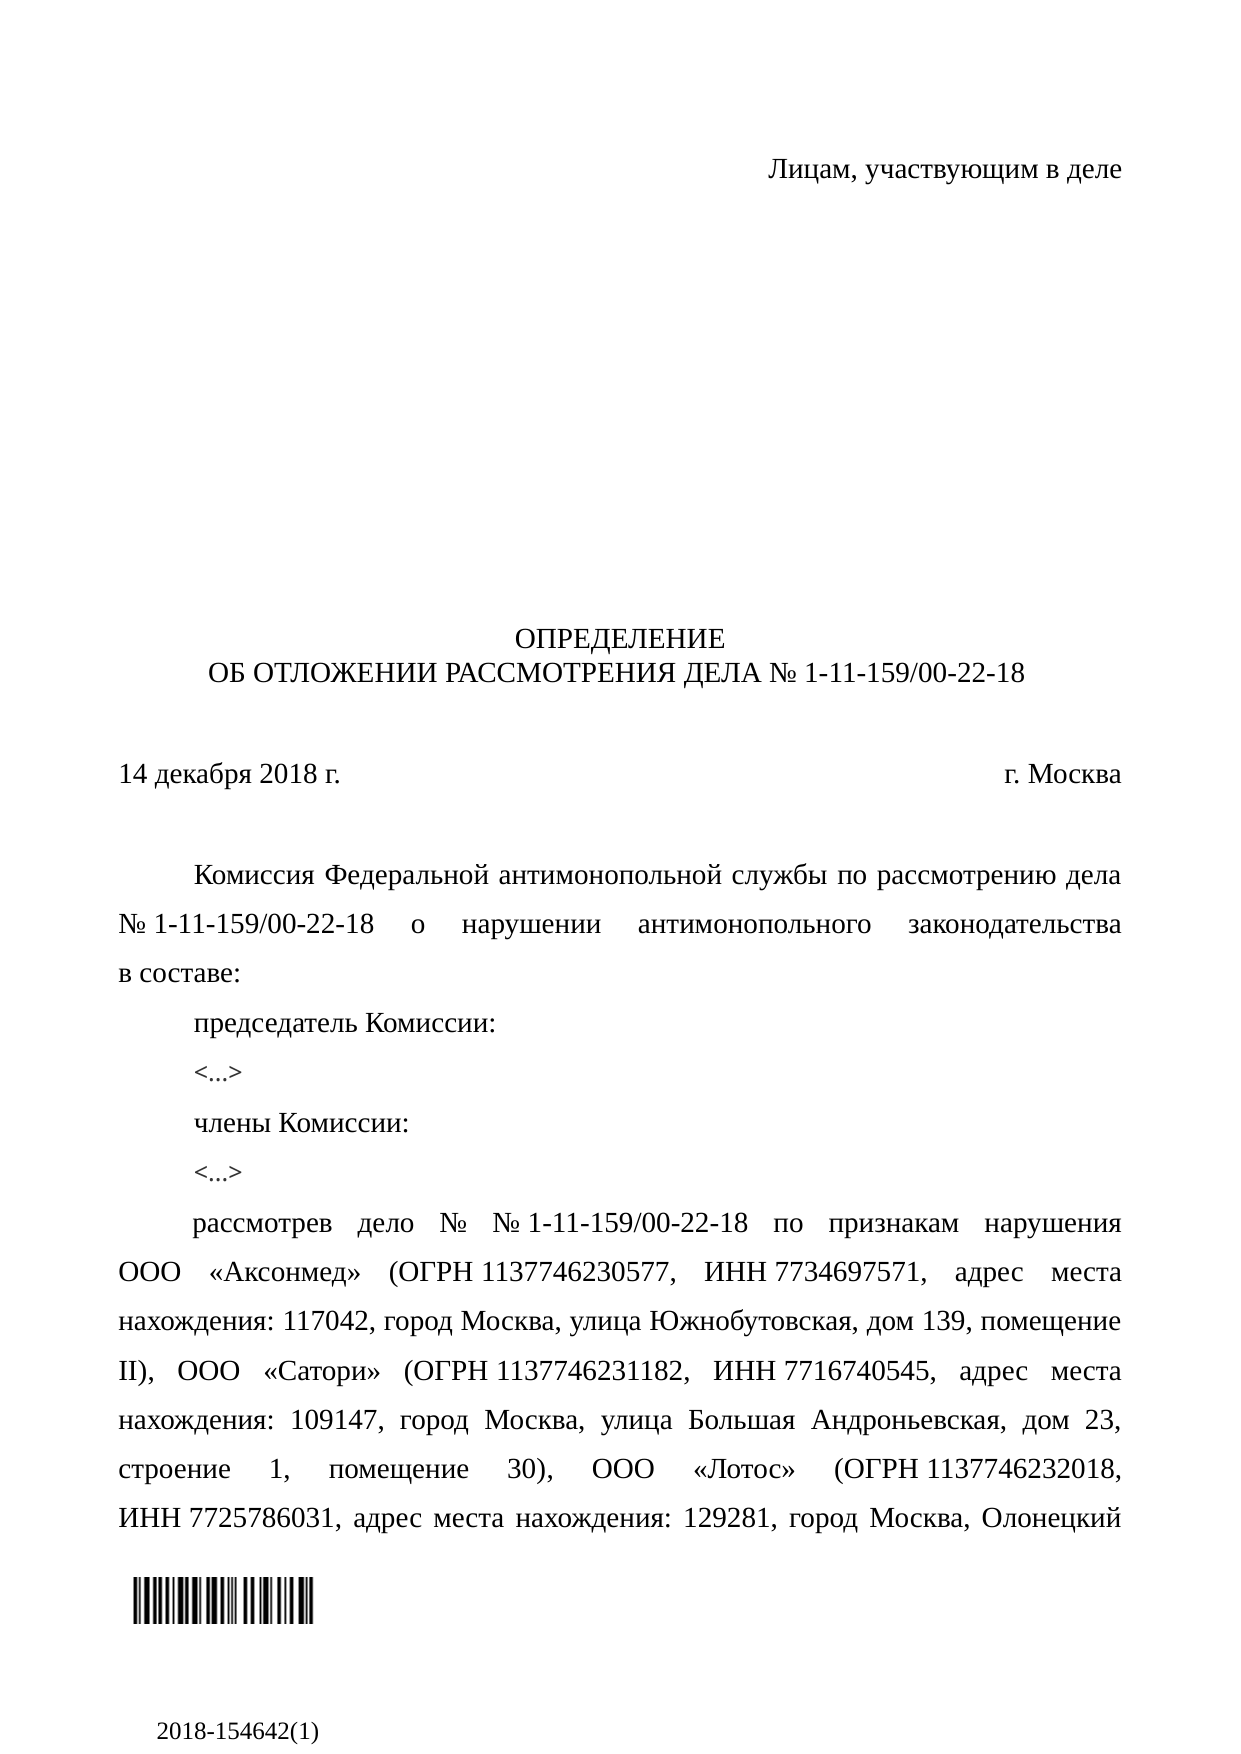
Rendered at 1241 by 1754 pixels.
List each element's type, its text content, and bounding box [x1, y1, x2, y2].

text ОПРЕДЕЛЕНИЕ [118, 621, 1122, 655]
text рассмотрев дело № № 1-11-159/00-22-18 по признакам нарушения ООО «Аксонмед» (ОГРН 1137746230577, ИНН 7734697571, адрес места нахождения: 117042, город Москва, улица Южнобутовская, дом 139, помещение II), ООО «Сатори» (ОГРН 1137746231182, ИНН 7716740545, адрес места нахождения: 109147, город Москва, улица Большая Андроньевская, дом 23, строение 1, помещение 30), ООО «Лотос» (ОГРН 1137746232018, ИНН 7725786031, адрес места нахождения: 129281, город Москва, Олонецкий [118, 1205, 1122, 1534]
picture [118, 1577, 331, 1624]
text члены Комиссии: [118, 1105, 1122, 1138]
text Комиссия Федеральной антимонопольной службы по рассмотрению дела № 1-11-159/00-22-18 о нарушении антимонопольного законодательства в составе: [118, 857, 1122, 989]
text Лицам, участвующим в деле [118, 152, 1122, 185]
text ОБ ОТЛОЖЕНИИ РАССМОТРЕНИЯ ДЕЛА № 1-11-159/00-22-18 [118, 655, 1122, 688]
text <...> [118, 1154, 1122, 1189]
text председатель Комиссии: [118, 1005, 1122, 1038]
text <...> [118, 1054, 1122, 1089]
text 14 декабря 2018 г. г. Москва [118, 756, 1122, 790]
